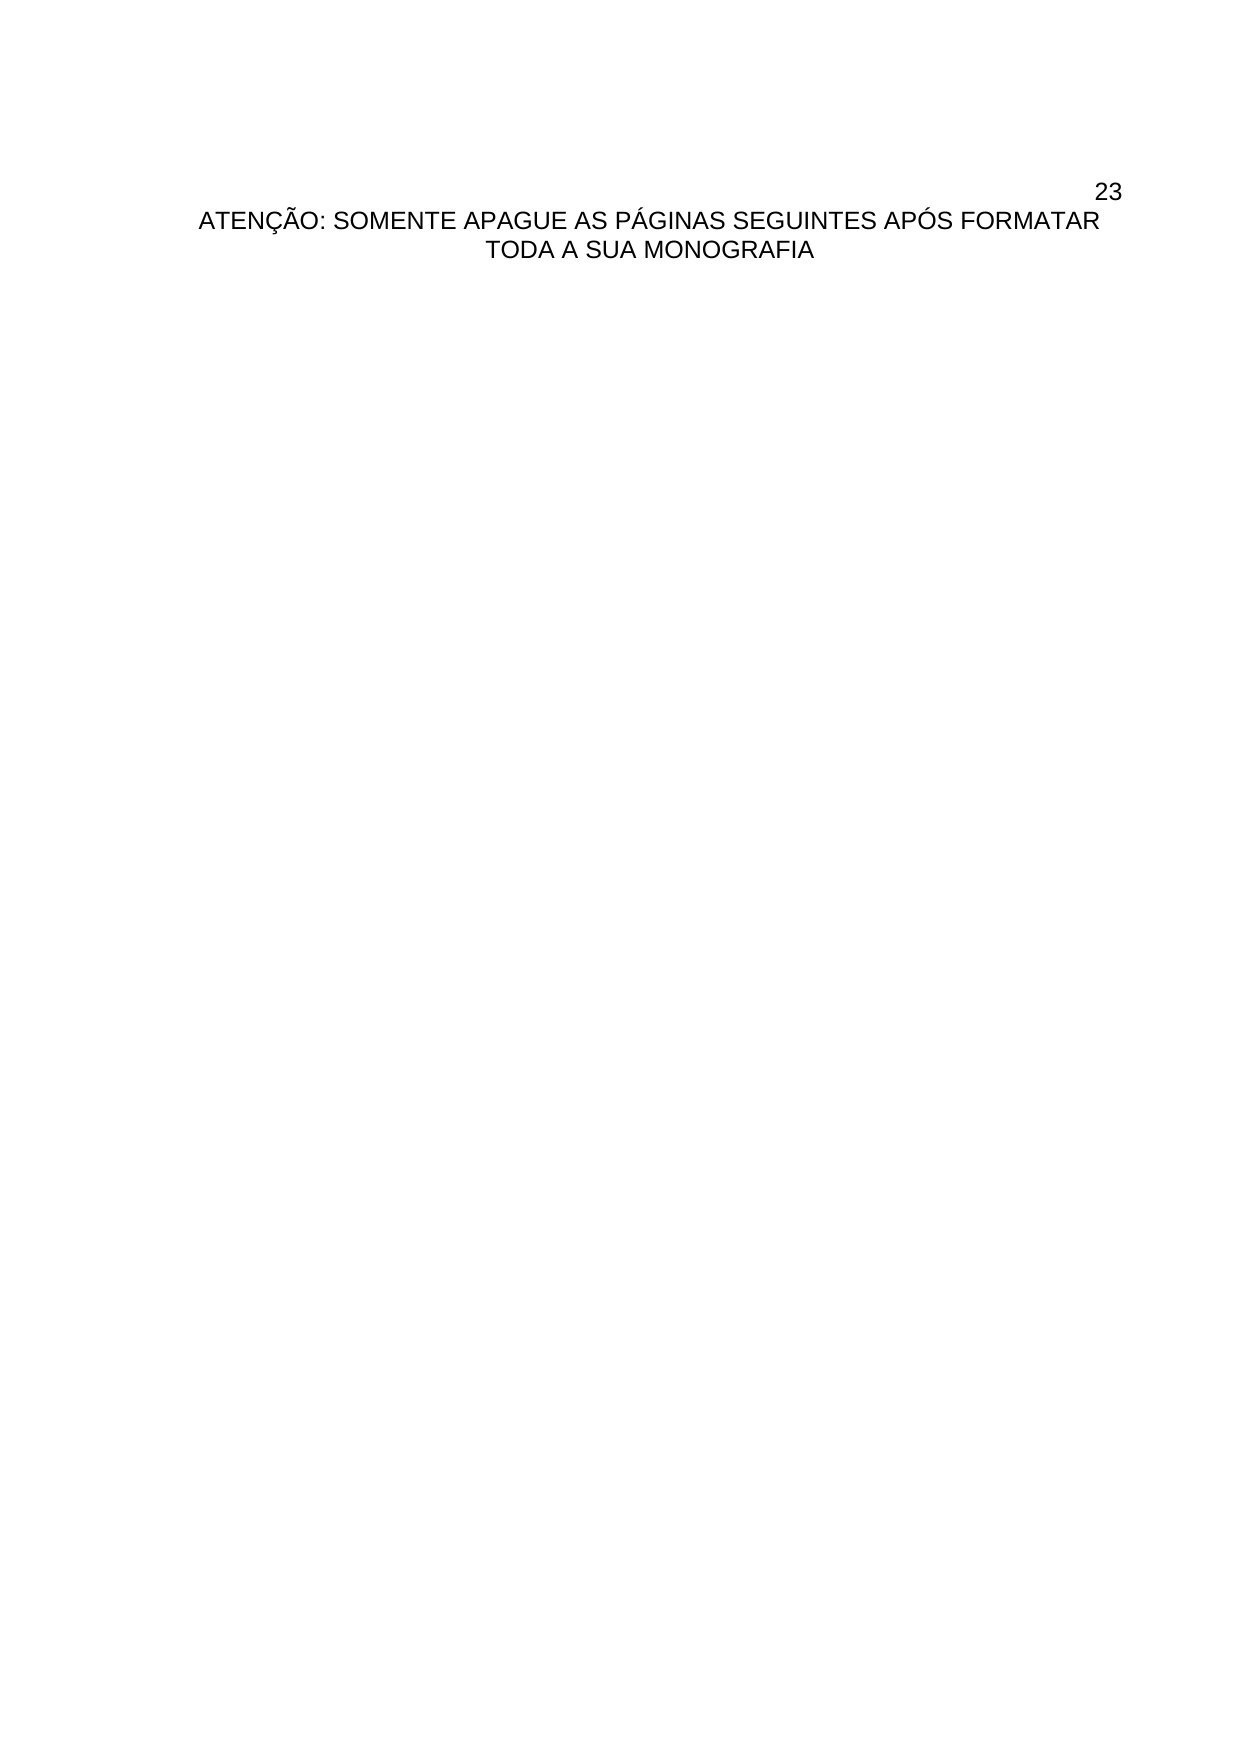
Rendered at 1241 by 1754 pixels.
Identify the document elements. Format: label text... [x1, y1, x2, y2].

text ATENÇÃO: SOMENTE APAGUE AS PÁGINAS SEGUINTES APÓS FORMATAR TODA A SUA MONOGRAFIA [177, 206, 1122, 263]
